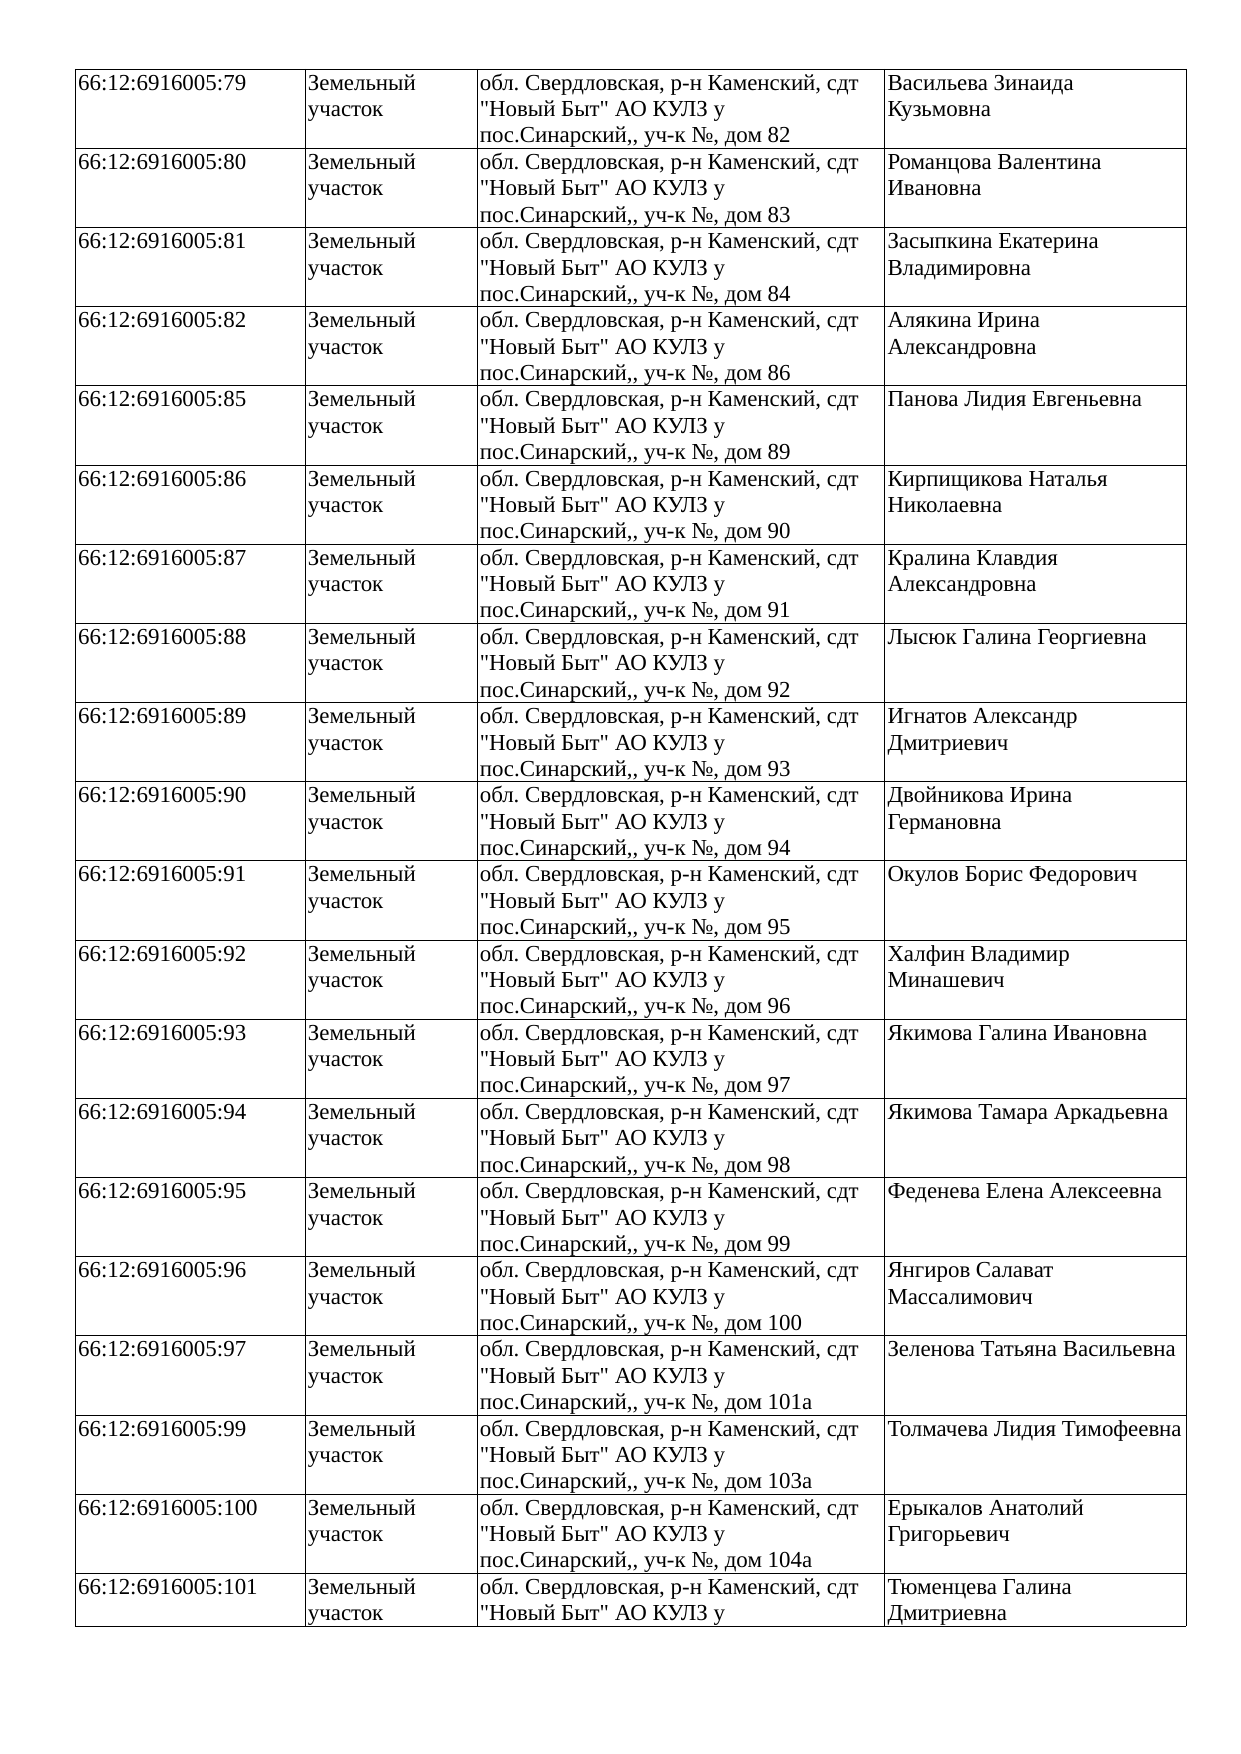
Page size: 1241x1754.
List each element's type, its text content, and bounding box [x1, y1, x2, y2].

table_cell 66:12:6916005:97 [76, 1336, 305, 1414]
table_cell 66:12:6916005:82 [76, 307, 305, 385]
table_cell Ерыкалов Анатолий Григорьевич [885, 1495, 1186, 1573]
table_cell Земельный участок [306, 1099, 477, 1177]
table_cell Тюменцева Галина Дмитриевна [885, 1574, 1186, 1626]
table_cell 66:12:6916005:90 [76, 782, 305, 860]
table_cell 66:12:6916005:93 [76, 1020, 305, 1098]
table_cell Янгиров Салават Массалимович [885, 1257, 1186, 1335]
table_cell Земельный участок [306, 545, 477, 623]
table_cell Земельный участок [306, 70, 477, 148]
table_cell обл. Свердловская, р-н Каменский, сдт "Новый Быт" АО КУЛЗ у пос.Синарский,, уч-к №, дом 100 [478, 1257, 884, 1335]
table_cell обл. Свердловская, р-н Каменский, сдт "Новый Быт" АО КУЛЗ у пос.Синарский,, уч-к №, дом 104а [478, 1495, 884, 1573]
table_cell Окулов Борис Федорович [885, 861, 1186, 939]
table_cell Феденева Елена Алексеевна [885, 1178, 1186, 1256]
table_cell обл. Свердловская, р-н Каменский, сдт "Новый Быт" АО КУЛЗ у пос.Синарский,, уч-к №, дом 95 [478, 861, 884, 939]
table_cell 66:12:6916005:99 [76, 1416, 305, 1494]
table_cell Кирпищикова Наталья Николаевна [885, 466, 1186, 544]
table_cell обл. Свердловская, р-н Каменский, сдт "Новый Быт" АО КУЛЗ у пос.Синарский,, уч-к №, дом 93 [478, 703, 884, 781]
table_cell 66:12:6916005:85 [76, 386, 305, 464]
table_cell Земельный участок [306, 1495, 477, 1573]
table_cell Земельный участок [306, 1020, 477, 1098]
table_cell обл. Свердловская, р-н Каменский, сдт "Новый Быт" АО КУЛЗ у пос.Синарский,, уч-к №, дом 98 [478, 1099, 884, 1177]
table_cell обл. Свердловская, р-н Каменский, сдт "Новый Быт" АО КУЛЗ у [478, 1574, 884, 1626]
table_cell Зеленова Татьяна Васильевна [885, 1336, 1186, 1414]
table_cell Земельный участок [306, 1416, 477, 1494]
table_cell обл. Свердловская, р-н Каменский, сдт "Новый Быт" АО КУЛЗ у пос.Синарский,, уч-к №, дом 86 [478, 307, 884, 385]
table_cell Земельный участок [306, 1336, 477, 1414]
table_cell Земельный участок [306, 861, 477, 939]
table_cell Земельный участок [306, 941, 477, 1019]
table_cell 66:12:6916005:91 [76, 861, 305, 939]
table_cell 66:12:6916005:101 [76, 1574, 305, 1626]
table_cell Земельный участок [306, 782, 477, 860]
table_cell обл. Свердловская, р-н Каменский, сдт "Новый Быт" АО КУЛЗ у пос.Синарский,, уч-к №, дом 90 [478, 466, 884, 544]
table_cell Лысюк Галина Георгиевна [885, 624, 1186, 702]
table_cell Романцова Валентина Ивановна [885, 149, 1186, 227]
table_cell обл. Свердловская, р-н Каменский, сдт "Новый Быт" АО КУЛЗ у пос.Синарский,, уч-к №, дом 84 [478, 228, 884, 306]
table_cell 66:12:6916005:86 [76, 466, 305, 544]
table_cell 66:12:6916005:92 [76, 941, 305, 1019]
table_cell обл. Свердловская, р-н Каменский, сдт "Новый Быт" АО КУЛЗ у пос.Синарский,, уч-к №, дом 101а [478, 1336, 884, 1414]
table_cell Земельный участок [306, 703, 477, 781]
table_cell Земельный участок [306, 624, 477, 702]
table_cell 66:12:6916005:88 [76, 624, 305, 702]
table_cell обл. Свердловская, р-н Каменский, сдт "Новый Быт" АО КУЛЗ у пос.Синарский,, уч-к №, дом 103а [478, 1416, 884, 1494]
table_cell обл. Свердловская, р-н Каменский, сдт "Новый Быт" АО КУЛЗ у пос.Синарский,, уч-к №, дом 96 [478, 941, 884, 1019]
table_cell Земельный участок [306, 1574, 477, 1626]
table_cell Засыпкина Екатерина Владимировна [885, 228, 1186, 306]
table_cell 66:12:6916005:87 [76, 545, 305, 623]
table_cell 66:12:6916005:79 [76, 70, 305, 148]
table_cell обл. Свердловская, р-н Каменский, сдт "Новый Быт" АО КУЛЗ у пос.Синарский,, уч-к №, дом 99 [478, 1178, 884, 1256]
table_cell обл. Свердловская, р-н Каменский, сдт "Новый Быт" АО КУЛЗ у пос.Синарский,, уч-к №, дом 91 [478, 545, 884, 623]
table_cell Земельный участок [306, 466, 477, 544]
table_cell Халфин Владимир Минашевич [885, 941, 1186, 1019]
table_cell обл. Свердловская, р-н Каменский, сдт "Новый Быт" АО КУЛЗ у пос.Синарский,, уч-к №, дом 89 [478, 386, 884, 464]
table_cell Земельный участок [306, 307, 477, 385]
table_cell Земельный участок [306, 386, 477, 464]
table_cell 66:12:6916005:80 [76, 149, 305, 227]
table_cell Земельный участок [306, 1257, 477, 1335]
table_cell 66:12:6916005:94 [76, 1099, 305, 1177]
table_cell Васильева Зинаида Кузьмовна [885, 70, 1186, 148]
table_cell обл. Свердловская, р-н Каменский, сдт "Новый Быт" АО КУЛЗ у пос.Синарский,, уч-к №, дом 94 [478, 782, 884, 860]
table_cell 66:12:6916005:81 [76, 228, 305, 306]
table_cell 66:12:6916005:89 [76, 703, 305, 781]
table_cell Панова Лидия Евгеньевна [885, 386, 1186, 464]
table_cell обл. Свердловская, р-н Каменский, сдт "Новый Быт" АО КУЛЗ у пос.Синарский,, уч-к №, дом 83 [478, 149, 884, 227]
table_cell Земельный участок [306, 1178, 477, 1256]
table_cell обл. Свердловская, р-н Каменский, сдт "Новый Быт" АО КУЛЗ у пос.Синарский,, уч-к №, дом 97 [478, 1020, 884, 1098]
table_cell обл. Свердловская, р-н Каменский, сдт "Новый Быт" АО КУЛЗ у пос.Синарский,, уч-к №, дом 82 [478, 70, 884, 148]
table_cell Двойникова Ирина Германовна [885, 782, 1186, 860]
table_cell Якимова Тамара Аркадьевна [885, 1099, 1186, 1177]
table_cell 66:12:6916005:100 [76, 1495, 305, 1573]
table_cell Кралина Клавдия Александровна [885, 545, 1186, 623]
table_cell Игнатов Александр Дмитриевич [885, 703, 1186, 781]
table_cell Толмачева Лидия Тимофеевна [885, 1416, 1186, 1494]
table_cell 66:12:6916005:96 [76, 1257, 305, 1335]
table_cell 66:12:6916005:95 [76, 1178, 305, 1256]
table_cell Земельный участок [306, 149, 477, 227]
table_cell Якимова Галина Ивановна [885, 1020, 1186, 1098]
table_cell обл. Свердловская, р-н Каменский, сдт "Новый Быт" АО КУЛЗ у пос.Синарский,, уч-к №, дом 92 [478, 624, 884, 702]
table_cell Алякина Ирина Александровна [885, 307, 1186, 385]
table_cell Земельный участок [306, 228, 477, 306]
